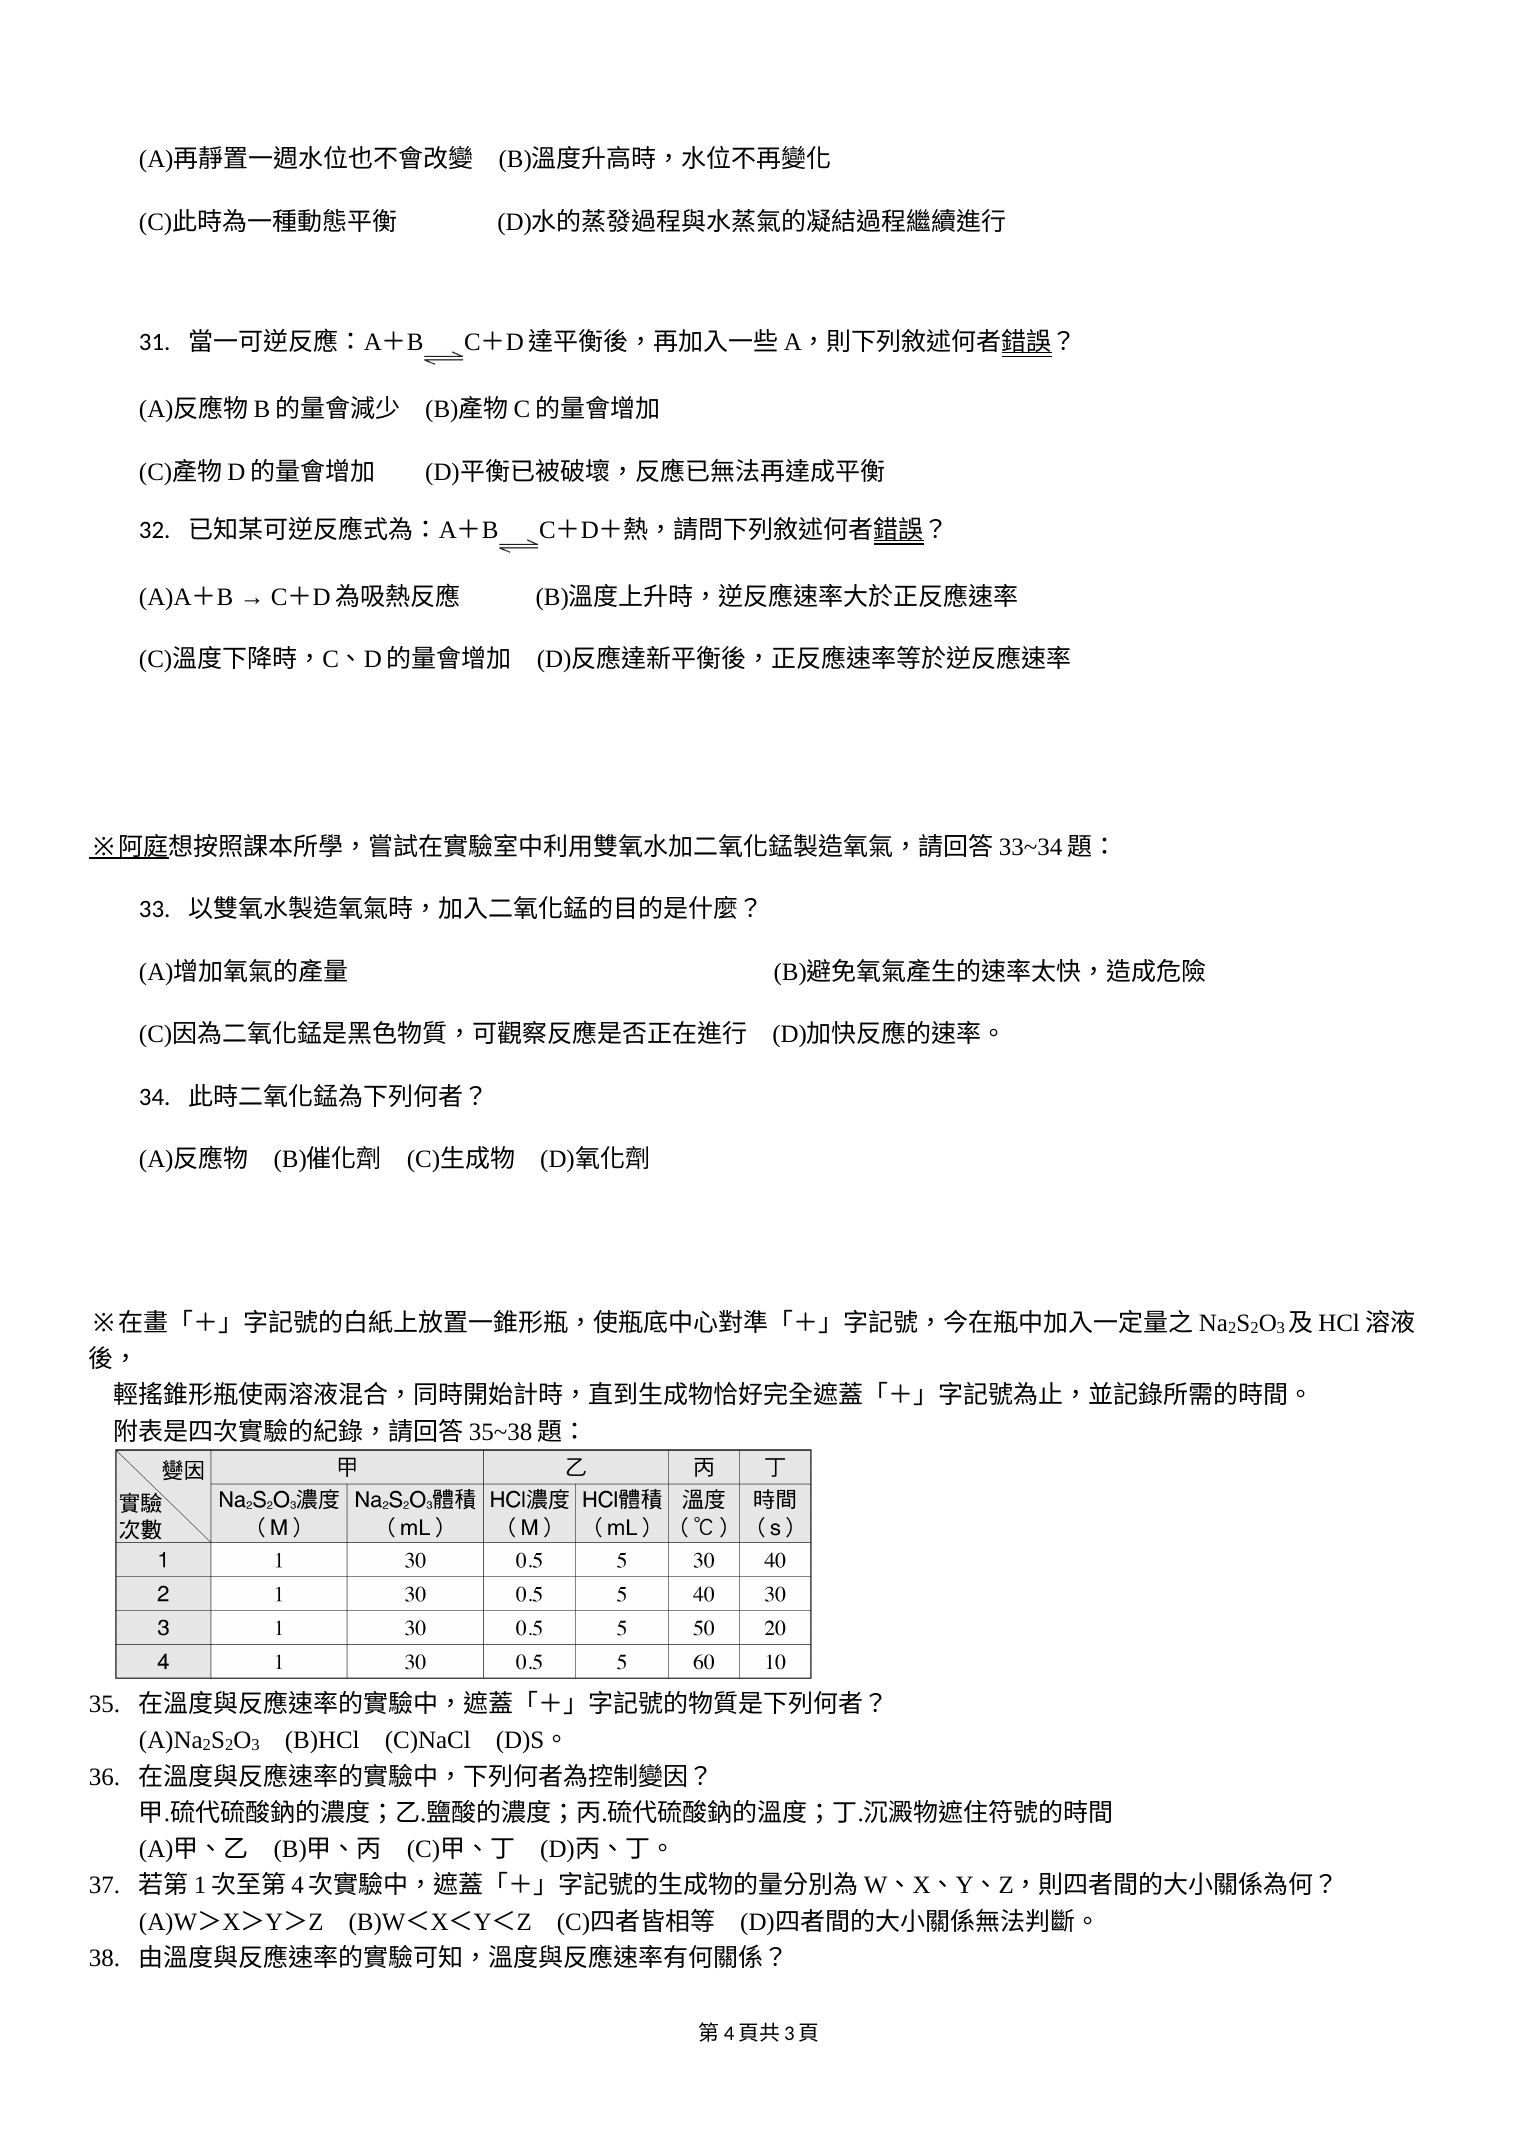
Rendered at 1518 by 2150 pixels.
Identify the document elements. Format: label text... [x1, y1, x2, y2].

text (C)此時為一種動態平衡 (D)水的蒸發過程與水蒸氣的凝結過程繼續進行 [139, 177, 1429, 240]
text ※在畫「＋」字記號的白紙上放置一錐形瓶，使瓶底中心對準「＋」字記號，今在瓶中加入一定量之Na2S2O3及HCl溶液後， [89, 1302, 1429, 1375]
list 在溫度與反應速率的實驗中，下列何者為控制變因？ [89, 1756, 1429, 1792]
list 若第1次至第4次實驗中，遮蓋「＋」字記號的生成物的量分別為W、X、Y、Z，則四者間的大小關係為何？ [89, 1865, 1429, 1901]
list 由溫度與反應速率的實驗可知，溫度與反應速率有何關係？ [89, 1937, 1429, 1974]
text (A)增加氧氣的產量 (B)避免氧氣產生的速率太快，造成危險 [139, 927, 1429, 990]
text (A)再靜置一週水位也不會改變 (B)溫度升高時，水位不再變化 [139, 115, 1429, 177]
text (A)反應物 (B)催化劑 (C)生成物 (D)氧化劑 [139, 1115, 1429, 1177]
text (C)溫度下降時，C、D的量會增加 (D)反應達新平衡後，正反應速率等於逆反應速率 [139, 615, 1429, 677]
text 甲.硫代硫酸鈉的濃度；乙.鹽酸的濃度；丙.硫代硫酸鈉的溫度；丁.沉澱物遮住符號的時間 [139, 1792, 1429, 1829]
list 已知某可逆反應式為：A＋BC＋D＋熱，請問下列敘述何者錯誤？ [139, 490, 1429, 552]
text (A)W＞X＞Y＞Z (B)W＜X＜Y＜Z (C)四者皆相等 (D)四者間的大小關係無法判斷。 [139, 1901, 1429, 1937]
text ※阿庭想按照課本所學，嘗試在實驗室中利用雙氧水加二氧化錳製造氧氣，請回答33~34題： [89, 802, 1429, 865]
list 在溫度與反應速率的實驗中，遮蓋「＋」字記號的物質是下列何者？ [89, 1684, 1429, 1720]
text 輕搖錐形瓶使兩溶液混合，同時開始計時，直到生成物恰好完全遮蓋「＋」字記號為止，並記錄所需的時間。 [89, 1375, 1429, 1411]
text (A)A＋B → C＋D為吸熱反應 (B)溫度上升時，逆反應速率大於正反應速率 [139, 552, 1429, 615]
text (A)反應物B的量會減少 (B)產物C的量會增加 [139, 365, 1429, 427]
text (A)Na2S2O3 (B)HCl (C)NaCl (D)S。 [139, 1720, 1429, 1756]
text (A)甲、乙 (B)甲、丙 (C)甲、丁 (D)丙、丁。 [139, 1829, 1429, 1865]
list 此時二氧化錳為下列何者？ [139, 1052, 1429, 1115]
text 附表是四次實驗的紀錄，請回答35~38題： [114, 1411, 1429, 1684]
text (C)因為二氧化錳是黑色物質，可觀察反應是否正在進行 (D)加快反應的速率。 [139, 990, 1429, 1052]
list 以雙氧水製造氧氣時，加入二氧化錳的目的是什麼？ [139, 865, 1429, 927]
list 當一可逆反應：A＋BC＋D達平衡後，再加入一些A，則下列敘述何者錯誤？ [139, 302, 1429, 365]
text (C)產物D的量會增加 (D)平衡已被破壞，反應已無法再達成平衡 [139, 427, 1429, 490]
